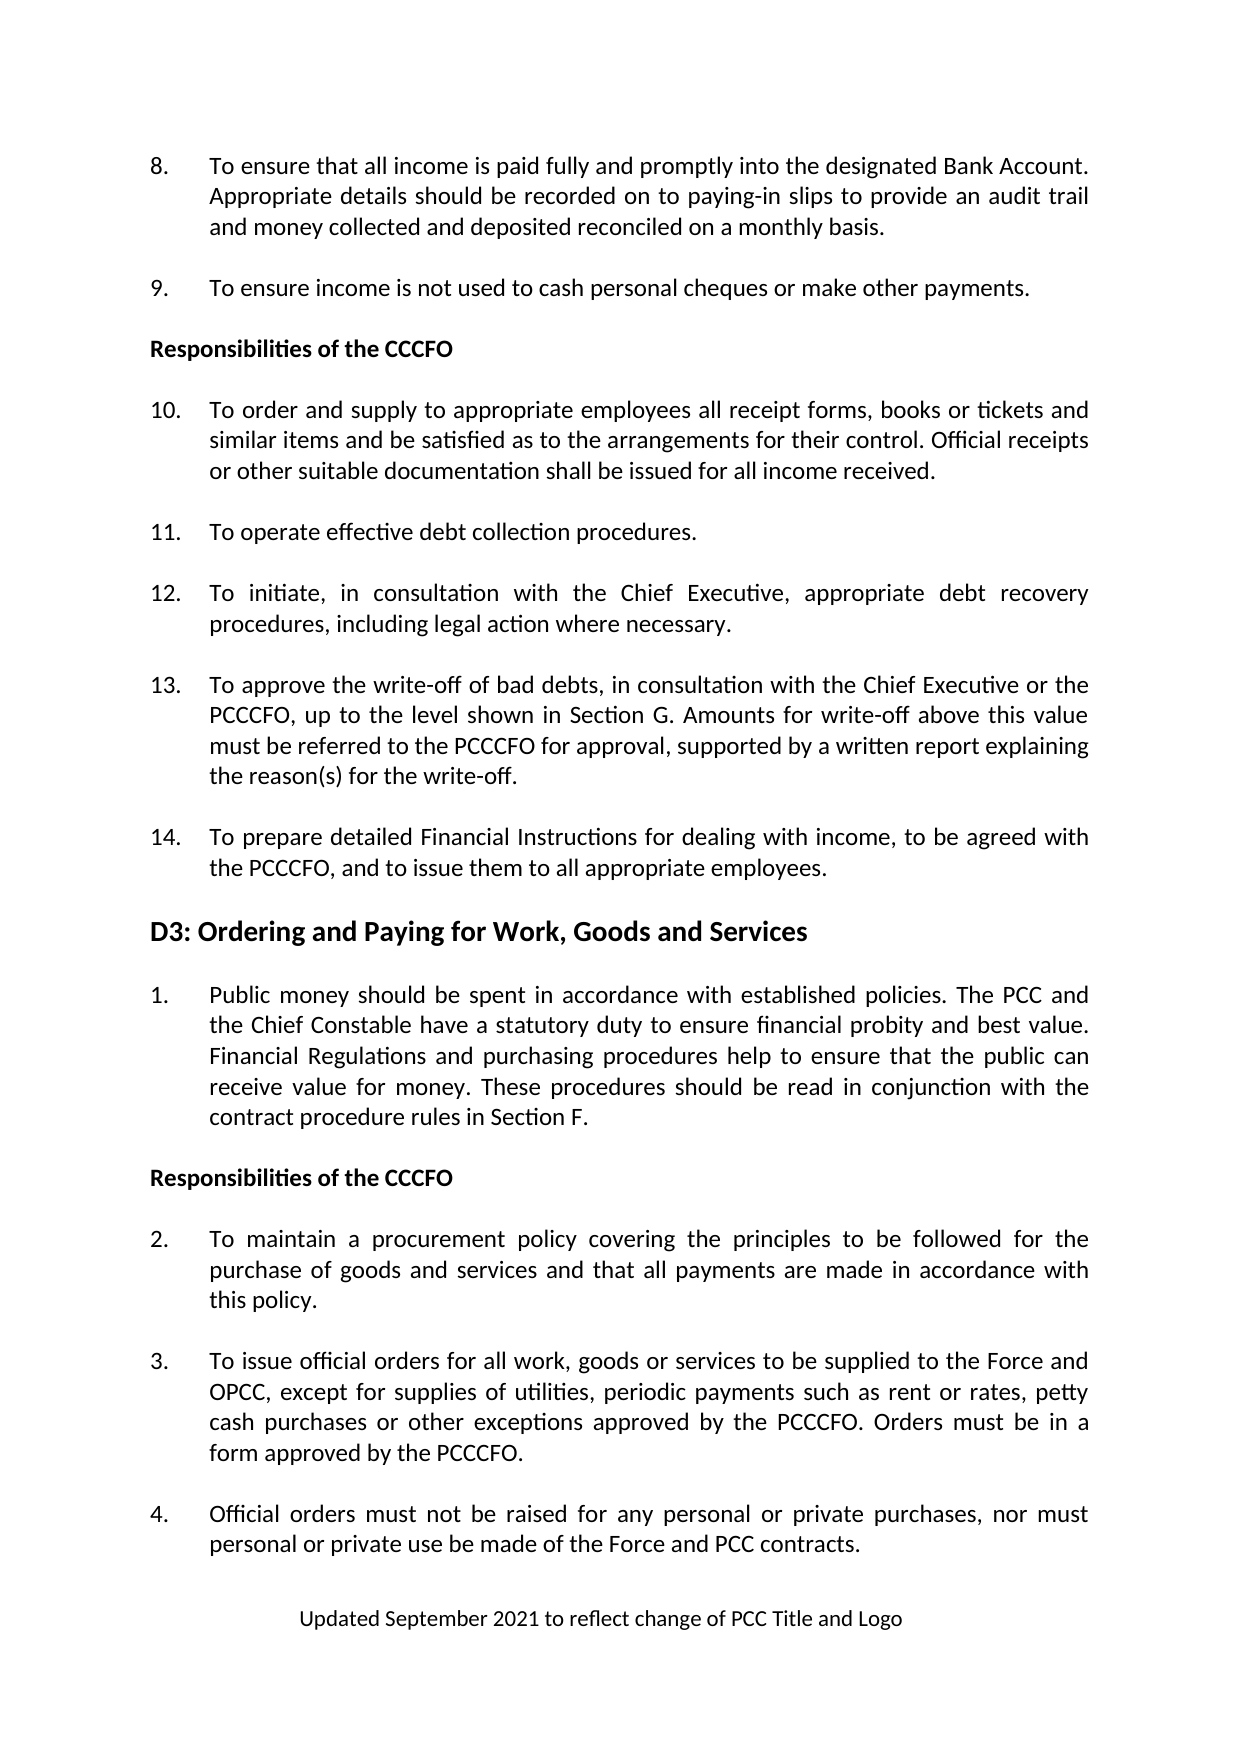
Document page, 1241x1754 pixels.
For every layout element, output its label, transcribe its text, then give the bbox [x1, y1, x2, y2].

text D3: Ordering and Paying for Work, Goods and Services [150, 913, 1090, 949]
list Official orders must not be raised for any personal or private purchases, nor must personal or private use be made of the Force and PCC contracts. [150, 1498, 1090, 1559]
list To maintain a procurement policy covering the principles to be followed for the purchase of goods and services and that all payments are made in accordance with this policy. [150, 1223, 1090, 1315]
list To ensure income is not used to cash personal cheques or make other payments. [150, 272, 1090, 303]
list To operate effective debt collection procedures. [150, 516, 1090, 547]
list To approve the write-off of bad debts, in consultation with the Chief Executive or the PCCCFO, up to the level shown in Section G. Amounts for write-off above this value must be referred to the PCCCFO for approval, supported by a written report explaining the reason(s) for the write-off. [150, 669, 1090, 791]
list To prepare detailed Financial Instructions for dealing with income, to be agreed with the PCCCFO, and to issue them to all appropriate employees. [150, 821, 1090, 882]
subtitle Responsibilities of the CCCFO [150, 1162, 1090, 1193]
subtitle Responsibilities of the CCCFO [150, 333, 1090, 364]
list To initiate, in consultation with the Chief Executive, appropriate debt recovery procedures, including legal action where necessary. [150, 577, 1090, 638]
list Public money should be spent in accordance with established policies. The PCC and the Chief Constable have a statutory duty to ensure financial probity and best value. Financial Regulations and purchasing procedures help to ensure that the public can receive value for money. These procedures should be read in conjunction with the contract procedure rules in Section F. [150, 979, 1090, 1132]
list To ensure that all income is paid fully and promptly into the designated Bank Account. Appropriate details should be recorded on to paying-in slips to provide an audit trail and money collected and deposited reconciled on a monthly basis. [150, 150, 1090, 242]
list To order and supply to appropriate employees all receipt forms, books or tickets and similar items and be satisfied as to the arrangements for their control. Official receipts or other suitable documentation shall be issued for all income received. [150, 394, 1090, 486]
list To issue official orders for all work, goods or services to be supplied to the Force and OPCC, except for supplies of utilities, periodic payments such as rent or rates, petty cash purchases or other exceptions approved by the PCCCFO. Orders must be in a form approved by the PCCCFO. [150, 1345, 1090, 1467]
